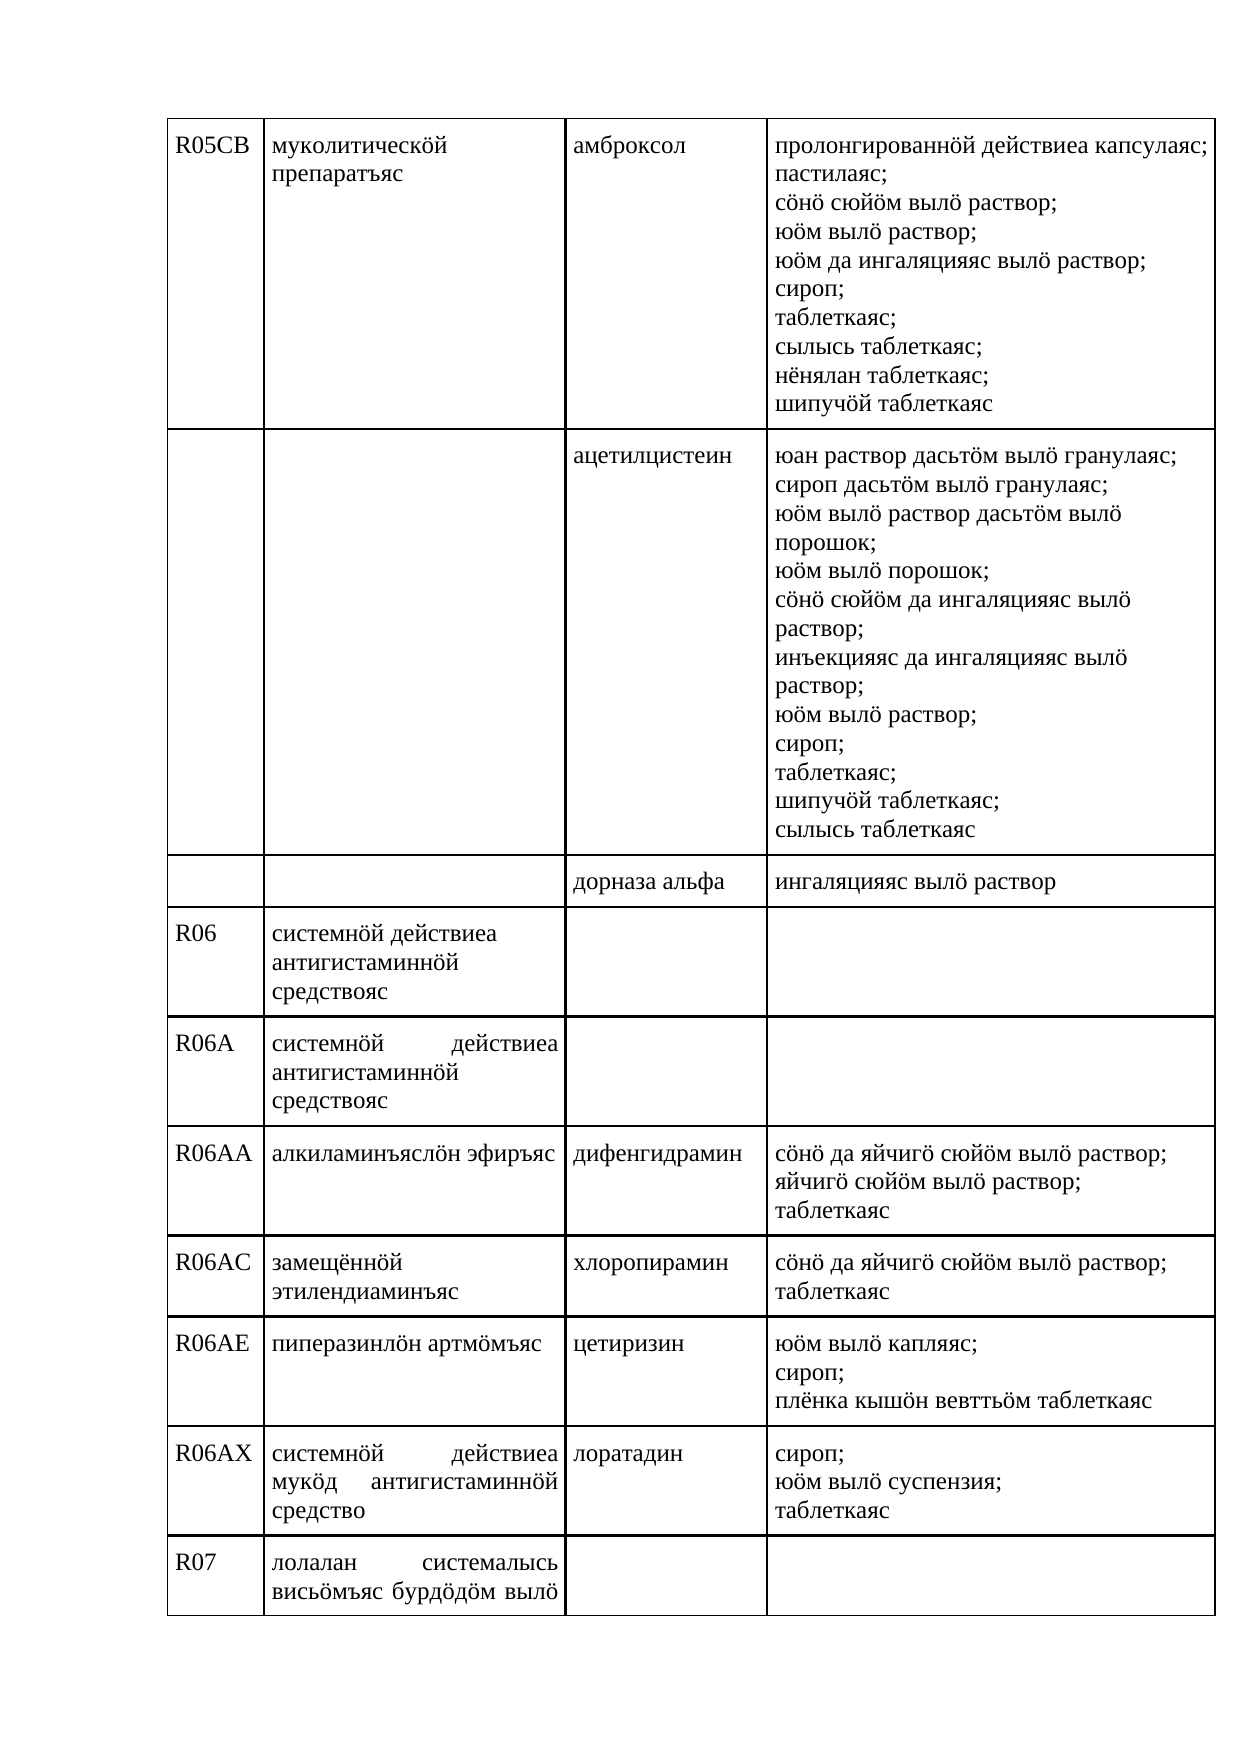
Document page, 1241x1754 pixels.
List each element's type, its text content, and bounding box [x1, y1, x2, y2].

table_cell ацетилцистеин [567, 430, 766, 854]
table_cell R06AA [168, 1127, 263, 1234]
table_cell дифенгидрамин [567, 1127, 766, 1234]
table_cell системнӧй действиеа мукӧд антигистаминнӧй средство [265, 1427, 564, 1534]
table_cell [168, 430, 263, 854]
table_cell хлоропирамин [567, 1237, 766, 1315]
table_cell R05CB [168, 119, 263, 428]
table_cell системнӧй действиеа антигистаминнӧй средствояс [265, 1018, 564, 1125]
table_cell системнӧй действиеа антигистаминнӧй средствояс [265, 908, 564, 1015]
table_cell R07 [168, 1537, 263, 1615]
table_cell сӧнӧ да яйчигӧ сюйӧм вылӧ раствор; яйчигӧ сюйӧм вылӧ раствор; таблеткаяс [768, 1127, 1214, 1234]
table_cell [265, 430, 564, 854]
table_cell лоратадин [567, 1427, 766, 1534]
table_cell [567, 908, 766, 1015]
table_cell [168, 856, 263, 906]
table_cell ингаляцияяс вылӧ раствор [768, 856, 1214, 906]
table_cell [768, 908, 1214, 1015]
table_cell пиперазинлӧн артмӧмъяс [265, 1318, 564, 1425]
table_cell дорназа альфа [567, 856, 766, 906]
table_cell [567, 1537, 766, 1615]
table_cell [768, 1018, 1214, 1125]
table_cell юӧм вылӧ капляяс; сироп; плёнка кышӧн вевттьӧм таблеткаяс [768, 1318, 1214, 1425]
table_cell [768, 1537, 1214, 1615]
table_cell лолалан системалысь висьӧмъяс бурдӧдӧм вылӧ [265, 1537, 564, 1615]
table_cell сӧнӧ да яйчигӧ сюйӧм вылӧ раствор; таблеткаяс [768, 1237, 1214, 1315]
table_cell сироп; юӧм вылӧ суспензия; таблеткаяс [768, 1427, 1214, 1534]
table_cell R06AC [168, 1237, 263, 1315]
table_cell пролонгированнӧй действиеа капсулаяс; пастилаяс; сӧнӧ сюйӧм вылӧ раствор; юӧм вылӧ раствор; юӧм да ингаляцияяс вылӧ раствор; сироп; таблеткаяс; сылысь таблеткаяс; нёнялан таблеткаяс; шипучӧй таблеткаяс [768, 119, 1214, 428]
table_cell амброксол [567, 119, 766, 428]
table_cell замещённӧй этилендиаминъяс [265, 1237, 564, 1315]
table_cell R06A [168, 1018, 263, 1125]
table_cell R06AX [168, 1427, 263, 1534]
table_cell R06 [168, 908, 263, 1015]
table_cell алкиламинъяслӧн эфиръяс [265, 1127, 564, 1234]
table_cell юан раствор дасьтӧм вылӧ гранулаяс; сироп дасьтӧм вылӧ гранулаяс; юӧм вылӧ раствор дасьтӧм вылӧ порошок; юӧм вылӧ порошок; сӧнӧ сюйӧм да ингаляцияяс вылӧ раствор; инъекцияяс да ингаляцияяс вылӧ раствор; юӧм вылӧ раствор; сироп; таблеткаяс; шипучӧй таблеткаяс; сылысь таблеткаяс [768, 430, 1214, 854]
table_cell [567, 1018, 766, 1125]
table_cell муколитическӧй препаратъяс [265, 119, 564, 428]
table_cell цетиризин [567, 1318, 766, 1425]
table_cell [265, 856, 564, 906]
table_cell R06AE [168, 1318, 263, 1425]
